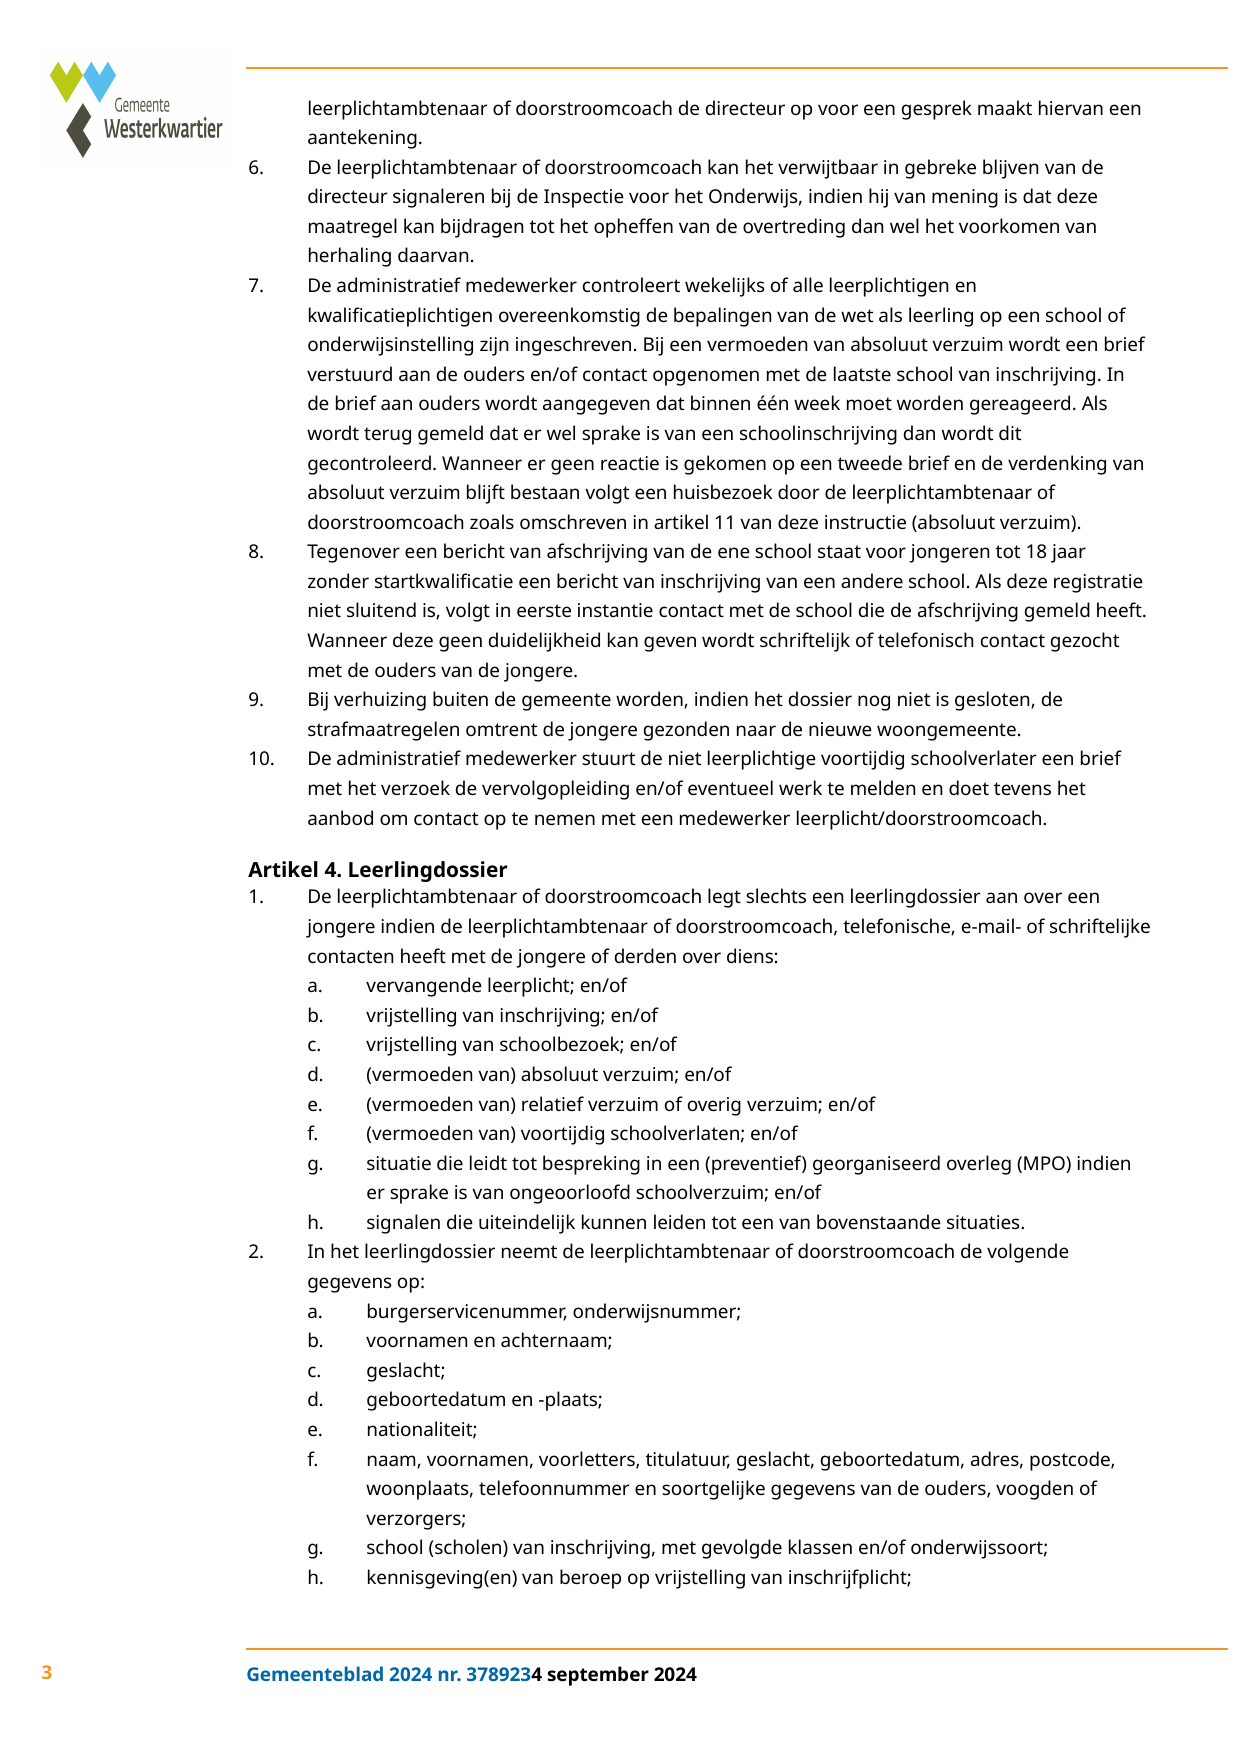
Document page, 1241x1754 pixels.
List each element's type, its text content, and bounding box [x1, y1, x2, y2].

list De leerplichtambtenaar of doorstroomcoach legt slechts een leerlingdossier aan over een jongere indien de leerplichtambtenaar of doorstroomcoach, telefonische, e-mail- of schriftelijke contacten heeft met de jongere of derden over diens: [248, 884, 1152, 968]
list burgerservicenummer, onderwijsnummer; [307, 1298, 1152, 1323]
list (vermoeden van) absoluut verzuim; en/of [307, 1061, 1152, 1087]
list In het leerlingdossier neemt de leerplichtambtenaar of doorstroomcoach de volgende gegevens op: [248, 1239, 1152, 1294]
list Tegenover een bericht van afschrijving van de ene school staat voor jongeren tot 18 jaar zonder startkwalificatie een bericht van inschrijving van een andere school. Als deze registratie niet sluitend is, volgt in eerste instantie contact met de school die de afschrijving gemeld heeft. Wanneer deze geen duidelijkheid kan geven wordt schriftelijk of telefonisch contact gezocht met de ouders van de jongere. [248, 538, 1152, 683]
list De administratief medewerker controleert wekelijks of alle leerplichtigen en kwalificatieplichtigen overeenkomstig de bepalingen van de wet als leerling op een school of onderwijsinstelling zijn ingeschreven. Bij een vermoeden van absoluut verzuim wordt een brief verstuurd aan de ouders en/of contact opgenomen met de laatste school van inschrijving. In de brief aan ouders wordt aangegeven dat binnen één week moet worden gereageerd. Als wordt terug gemeld dat er wel sprake is van een schoolinschrijving dan wordt dit gecontroleerd. Wanneer er geen reactie is gekomen op een tweede brief en de verdenking van absoluut verzuim blijft bestaan volgt een huisbezoek door de leerplichtambtenaar of doorstroomcoach zoals omschreven in artikel 11 van deze instructie (absoluut verzuim). [248, 272, 1152, 535]
list De administratief medewerker stuurt de niet leerplichtige voortijdig schoolverlater een brief met het verzoek de vervolgopleiding en/of eventueel werk te melden en doet tevens het aanbod om contact op te nemen met een medewerker leerplicht/doorstroomcoach. [248, 746, 1152, 831]
list geboortedatum en -plaats; [307, 1387, 1152, 1412]
list nationaliteit; [307, 1416, 1152, 1442]
list voornamen en achternaam; [307, 1327, 1152, 1353]
list kennisgeving(en) van beroep op vrijstelling van inschrijfplicht; [307, 1564, 1152, 1590]
list naam, voornamen, voorletters, titulatuur, geslacht, geboortedatum, adres, postcode, woonplaats, telefoonnummer en soortgelijke gegevens van de ouders, voogden of verzorgers; [307, 1446, 1152, 1531]
list (vermoeden van) voortijdig schoolverlaten; en/of [307, 1120, 1152, 1146]
picture [41, 47, 231, 172]
list Bij verhuizing buiten de gemeente worden, indien het dossier nog niet is gesloten, de strafmaatregelen omtrent de jongere gezonden naar de nieuwe woongemeente. [248, 686, 1152, 742]
list vrijstelling van schoolbezoek; en/of [307, 1032, 1152, 1057]
list De leerplichtambtenaar of doorstroomcoach kan het verwijtbaar in gebreke blijven van de directeur signaleren bij de Inspectie voor het Onderwijs, indien hij van mening is dat deze maatregel kan bijdragen tot het opheffen van de overtreding dan wel het voorkomen van herhaling daarvan. [248, 154, 1152, 268]
list vervangende leerplicht; en/of [307, 972, 1152, 998]
list leerplichtambtenaar of doorstroomcoach de directeur op voor een gesprek maakt hiervan een aantekening. [248, 95, 1152, 150]
list signalen die uiteindelijk kunnen leiden tot een van bovenstaande situaties. [307, 1209, 1152, 1235]
list geslacht; [307, 1357, 1152, 1383]
list school (scholen) van inschrijving, met gevolgde klassen en/of onderwijssoort; [307, 1534, 1152, 1560]
list situatie die leidt tot bespreking in een (preventief) georganiseerd overleg (MPO) indien er sprake is van ongeoorloofd schoolverzuim; en/of [307, 1150, 1152, 1205]
list vrijstelling van inschrijving; en/of [307, 1002, 1152, 1028]
text Artikel 4. Leerlingdossier [248, 855, 1152, 884]
list (vermoeden van) relatief verzuim of overig verzuim; en/of [307, 1091, 1152, 1116]
